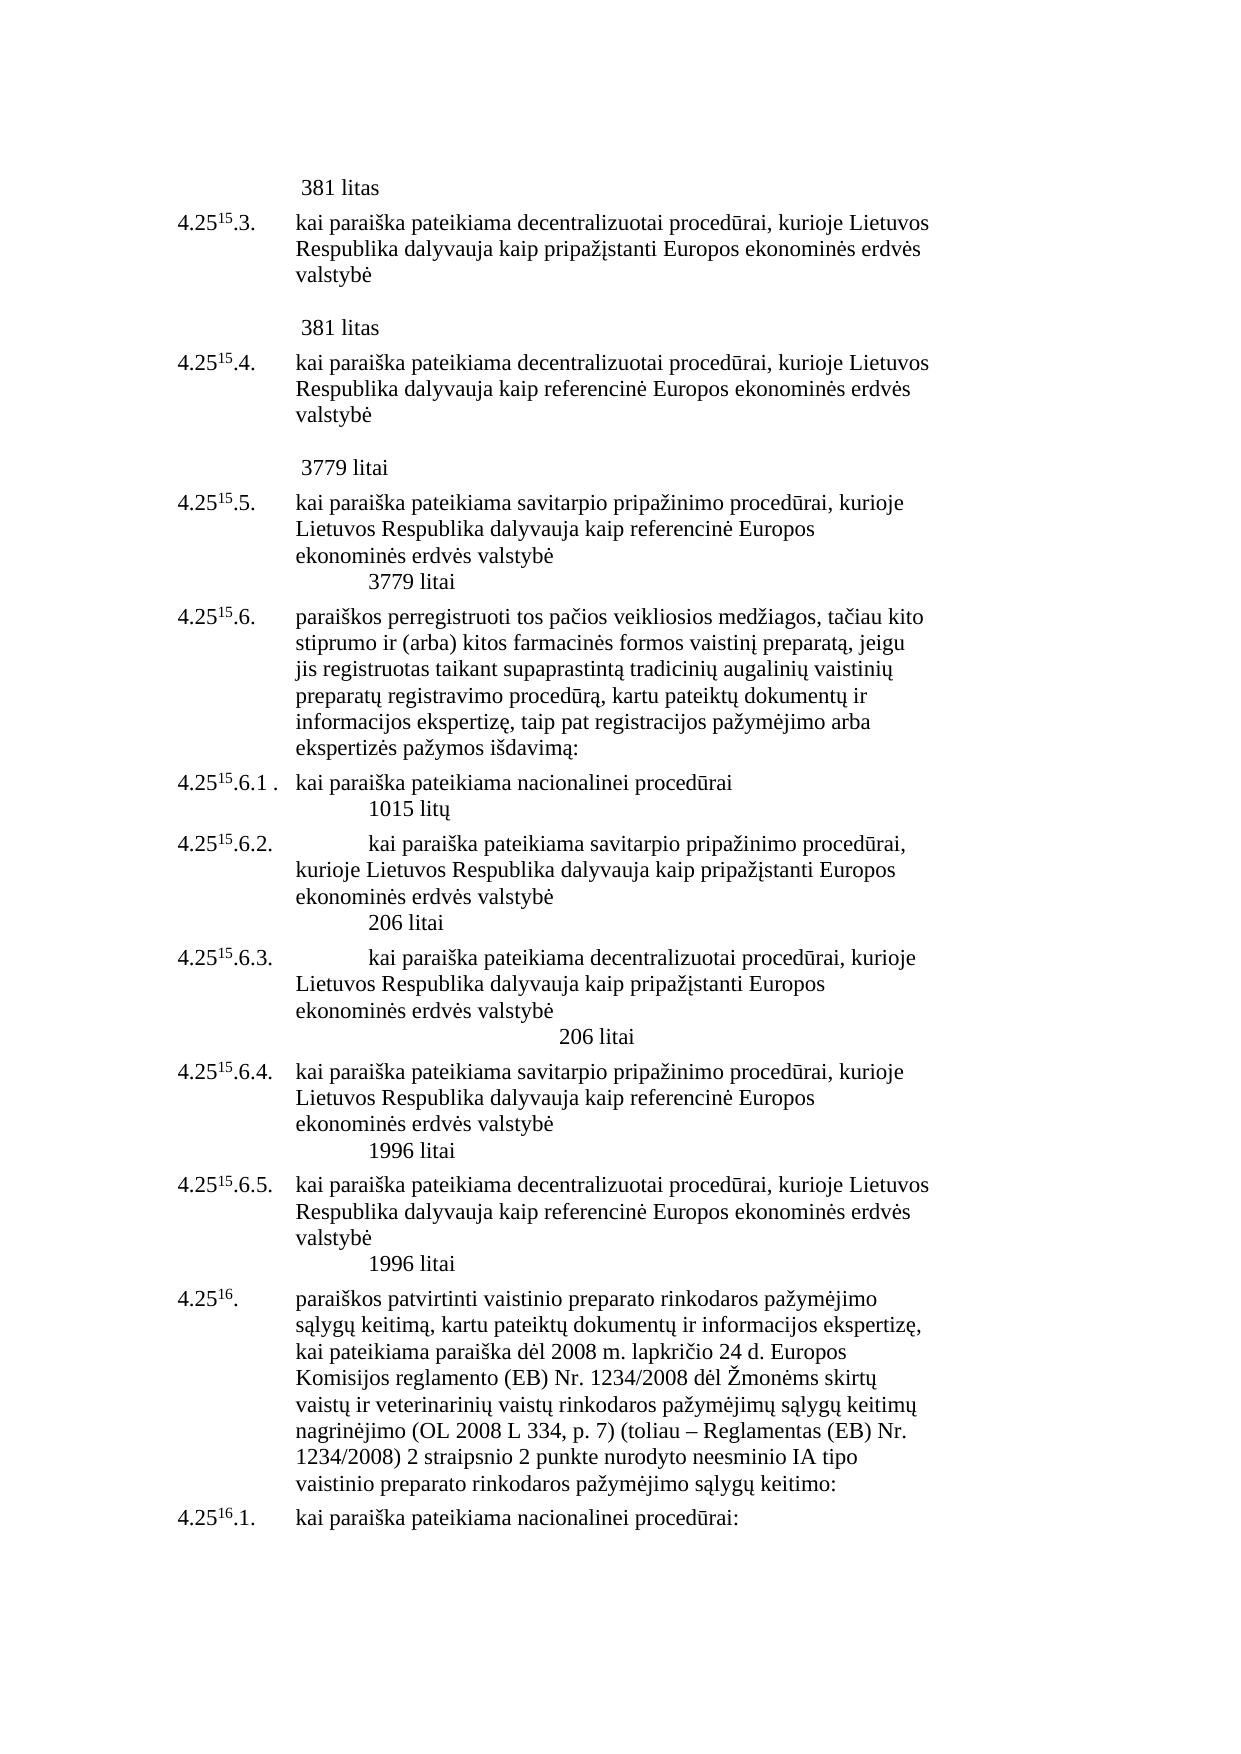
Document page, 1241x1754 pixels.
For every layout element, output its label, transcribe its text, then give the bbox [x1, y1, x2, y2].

text 4.2515.6.3. kai paraiška pateikiama decentralizuotai procedūrai, kurioje Lietuvos Respublika dalyvauja kaip pripažįstanti Europos ekonominės erdvės valstybė 206 litai [177, 944, 930, 1049]
text 4.2515.6.4. kai paraiška pateikiama savitarpio pripažinimo procedūrai, kurioje Lietuvos Respublika dalyvauja kaip referencinė Europos ekonominės erdvės valstybė 1996 litai [177, 1058, 930, 1163]
text 4.2515.4. kai paraiška pateikiama decentralizuotai procedūrai, kurioje Lietuvos Respublika dalyvauja kaip referencinė Europos ekonominės erdvės valstybė 3779 litai [177, 349, 930, 481]
text 4.2515.3. kai paraiška pateikiama decentralizuotai procedūrai, kurioje Lietuvos Respublika dalyvauja kaip pripažįstanti Europos ekonominės erdvės valstybė 381 litas [177, 209, 930, 341]
text 4.2516.1. kai paraiška pateikiama nacionalinei procedūrai: [177, 1504, 930, 1531]
text 381 litas [177, 148, 930, 200]
text 4.2516. paraiškos patvirtinti vaistinio preparato rinkodaros pažymėjimo sąlygų keitimą, kartu pateiktų dokumentų ir informacijos ekspertizę, kai pateikiama paraiška dėl 2008 m. lapkričio 24 d. Europos Komisijos reglamento (EB) Nr. 1234/2008 dėl Žmonėms skirtų vaistų ir veterinarinių vaistų rinkodaros pažymėjimų sąlygų keitimų nagrinėjimo (OL 2008 L 334, p. 7) (toliau – Reglamentas (EB) Nr. 1234/2008) 2 straipsnio 2 punkte nurodyto neesminio IA tipo vaistinio preparato rinkodaros pažymėjimo sąlygų keitimo: [177, 1285, 930, 1496]
text 4.2515.5. kai paraiška pateikiama savitarpio pripažinimo procedūrai, kurioje Lietuvos Respublika dalyvauja kaip referencinė Europos ekonominės erdvės valstybė 3779 litai [177, 489, 930, 594]
text 4.2515.6. paraiškos perregistruoti tos pačios veikliosios medžiagos, tačiau kito stiprumo ir (arba) kitos farmacinės formos vaistinį preparatą, jeigu jis registruotas taikant supaprastintą tradicinių augalinių vaistinių preparatų registravimo procedūrą, kartu pateiktų dokumentų ir informacijos ekspertizę, taip pat registracijos pažymėjimo arba ekspertizės pažymos išdavimą: [177, 603, 930, 761]
text 4.2515.6.5. kai paraiška pateikiama decentralizuotai procedūrai, kurioje Lietuvos Respublika dalyvauja kaip referencinė Europos ekonominės erdvės valstybė 1996 litai [177, 1171, 930, 1277]
text 4.2515.6.1 . kai paraiška pateikiama nacionalinei procedūrai 1015 litų [177, 769, 930, 822]
text 4.2515.6.2. kai paraiška pateikiama savitarpio pripažinimo procedūrai, kurioje Lietuvos Respublika dalyvauja kaip pripažįstanti Europos ekonominės erdvės valstybė 206 litai [177, 830, 930, 936]
